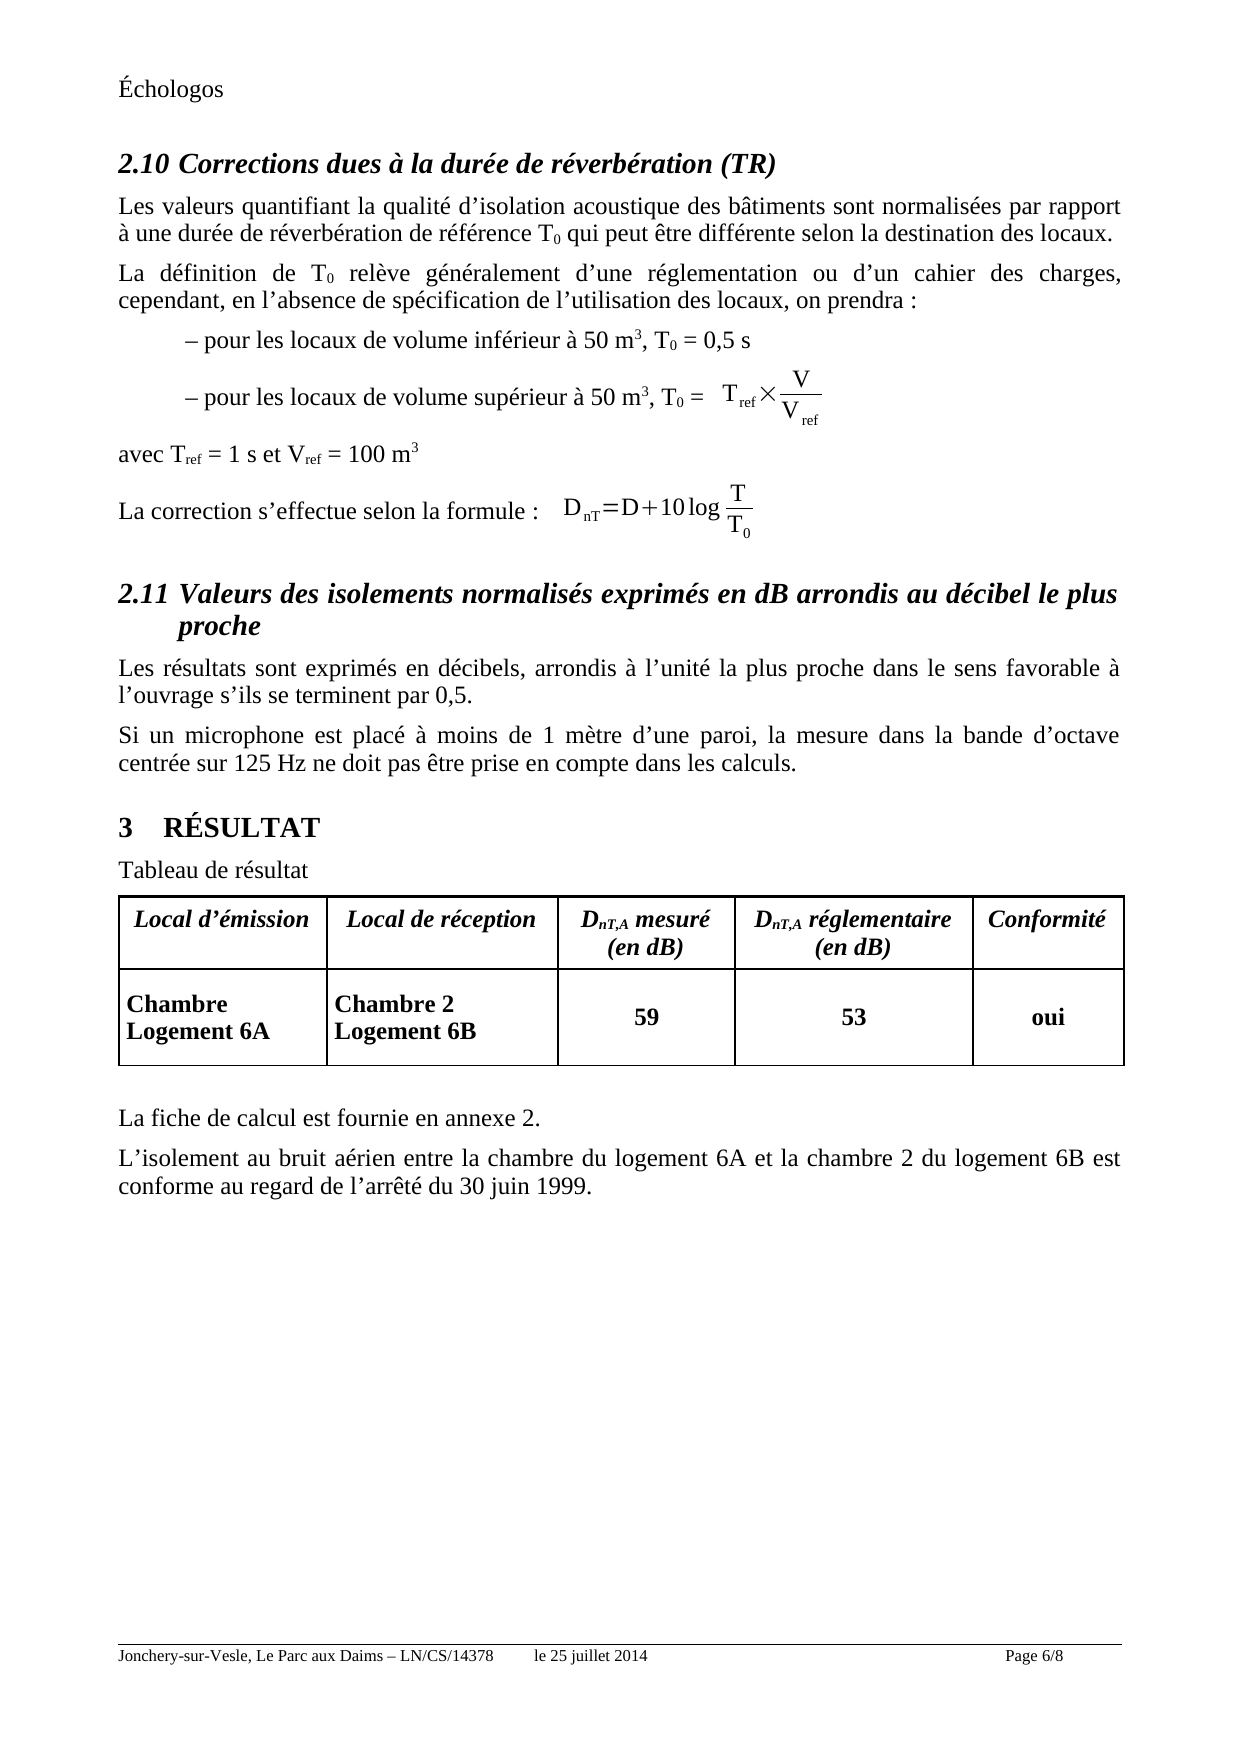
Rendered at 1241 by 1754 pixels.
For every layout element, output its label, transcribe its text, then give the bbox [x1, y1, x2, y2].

table_cell Chambre 2 Logement 6B [328, 970, 557, 1065]
table_header DnT,A réglementaire (en dB) [736, 898, 972, 968]
text Les résultats sont exprimés en décibels, arrondis à l’unité la plus proche dans le sens favorable à l’ouvrage s’ils se terminent par 0,5. [118, 654, 1122, 709]
subtitle Résultat [118, 812, 1122, 844]
text Les valeurs quantifiant la qualité d’isolation acoustique des bâtiments sont normalisées par rapport à une durée de réverbération de référence T0 qui peut être différente selon la destination des locaux. [118, 192, 1122, 247]
text La fiche de calcul est fournie en annexe 2. [118, 1104, 1122, 1132]
table_cell oui [974, 970, 1123, 1065]
table_cell 53 [736, 970, 972, 1065]
text Si un microphone est placé à moins de 1 mètre d’une paroi, la mesure dans la bande d’octave centrée sur 125 Hz ne doit pas être prise en compte dans les calculs. [118, 721, 1122, 776]
table_header Local d’émission [120, 898, 326, 968]
text La correction s’effectue selon la formule : [118, 479, 1122, 542]
table_header Local de réception [328, 898, 557, 968]
text avec Tref = 1 s et Vref = 100 m3 [118, 440, 1122, 468]
text La définition de T0 relève généralement d’une réglementation ou d’un cahier des charges, cependant, en l’absence de spécification de l’utilisation des locaux, on prendra : [118, 259, 1122, 314]
table_cell 59 [559, 970, 734, 1065]
list – pour les locaux de volume inférieur à 50 m3, T0 = 0,5 s [148, 326, 1122, 354]
table_header Conformité [974, 898, 1123, 968]
text L’isolement au bruit aérien entre la chambre du logement 6A et la chambre 2 du logement 6B est conforme au regard de l’arrêté du 30 juin 1999. [118, 1144, 1122, 1199]
table_header DnT,A mesuré (en dB) [559, 898, 734, 968]
subtitle Corrections dues à la durée de réverbération (TR) [118, 148, 1122, 180]
subtitle Valeurs des isolements normalisés exprimés en dB arrondis au décibel le plus proche [118, 577, 1122, 642]
table_cell Chambre Logement 6A [120, 970, 326, 1065]
list – pour les locaux de volume supérieur à 50 m3, T0 = [148, 366, 1122, 428]
text Tableau de résultat [118, 856, 1122, 884]
